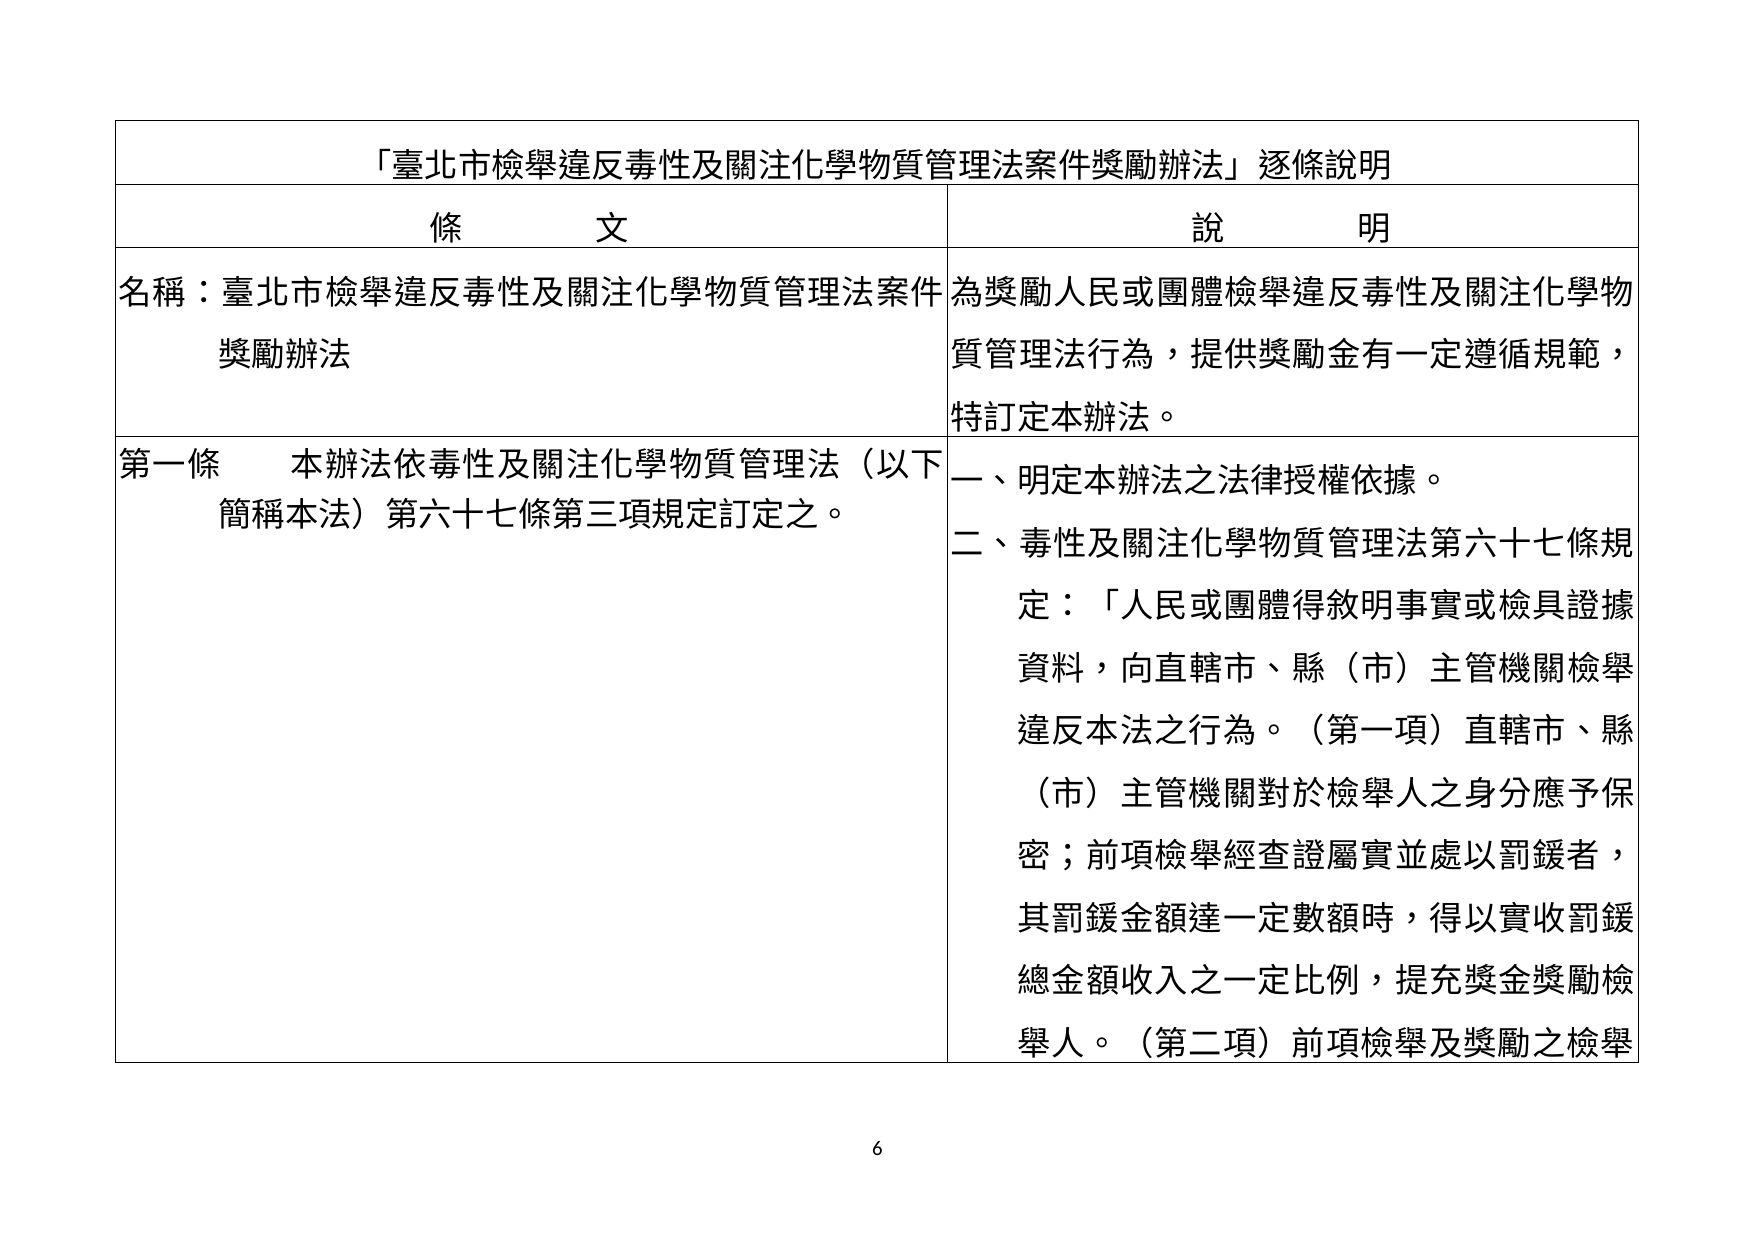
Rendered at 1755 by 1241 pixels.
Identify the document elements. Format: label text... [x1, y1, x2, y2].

table_cell 名稱：臺北市檢舉違反毒性及關注化學物質管理法案件獎勵辦法 [116, 248, 947, 436]
table_cell 說 明 [948, 185, 1638, 247]
table_cell 第一條 本辦法依毒性及關注化學物質管理法（以下簡稱本法）第六十七條第三項規定訂定之。 [116, 437, 947, 1062]
table_cell 為獎勵人民或團體檢舉違反毒性及關注化學物質管理法行為，提供獎勵金有一定遵循規範，特訂定本辦法。 [948, 248, 1638, 436]
table_header 「臺北市檢舉違反毒性及關注化學物質管理法案件獎勵辦法」逐條說明 [116, 121, 1638, 184]
table_cell 一、明定本辦法之法律授權依據。 二、毒性及關注化學物質管理法第六十七條規定：「人民或團體得敘明事實或檢具證據資料，向直轄市、縣（市）主管機關檢舉違反本法之行為。（第一項）直轄市、縣（市）主管機關對於檢舉人之身分應予保密；前項檢舉經查證屬實並處以罰鍰者，其罰鍰金額達一定數額時，得以實收罰鍰總金額收入之一定比例，提充獎金獎勵檢舉人。（第二項）前項檢舉及獎勵之檢舉 [948, 437, 1638, 1062]
table_cell 條 文 [116, 185, 947, 247]
